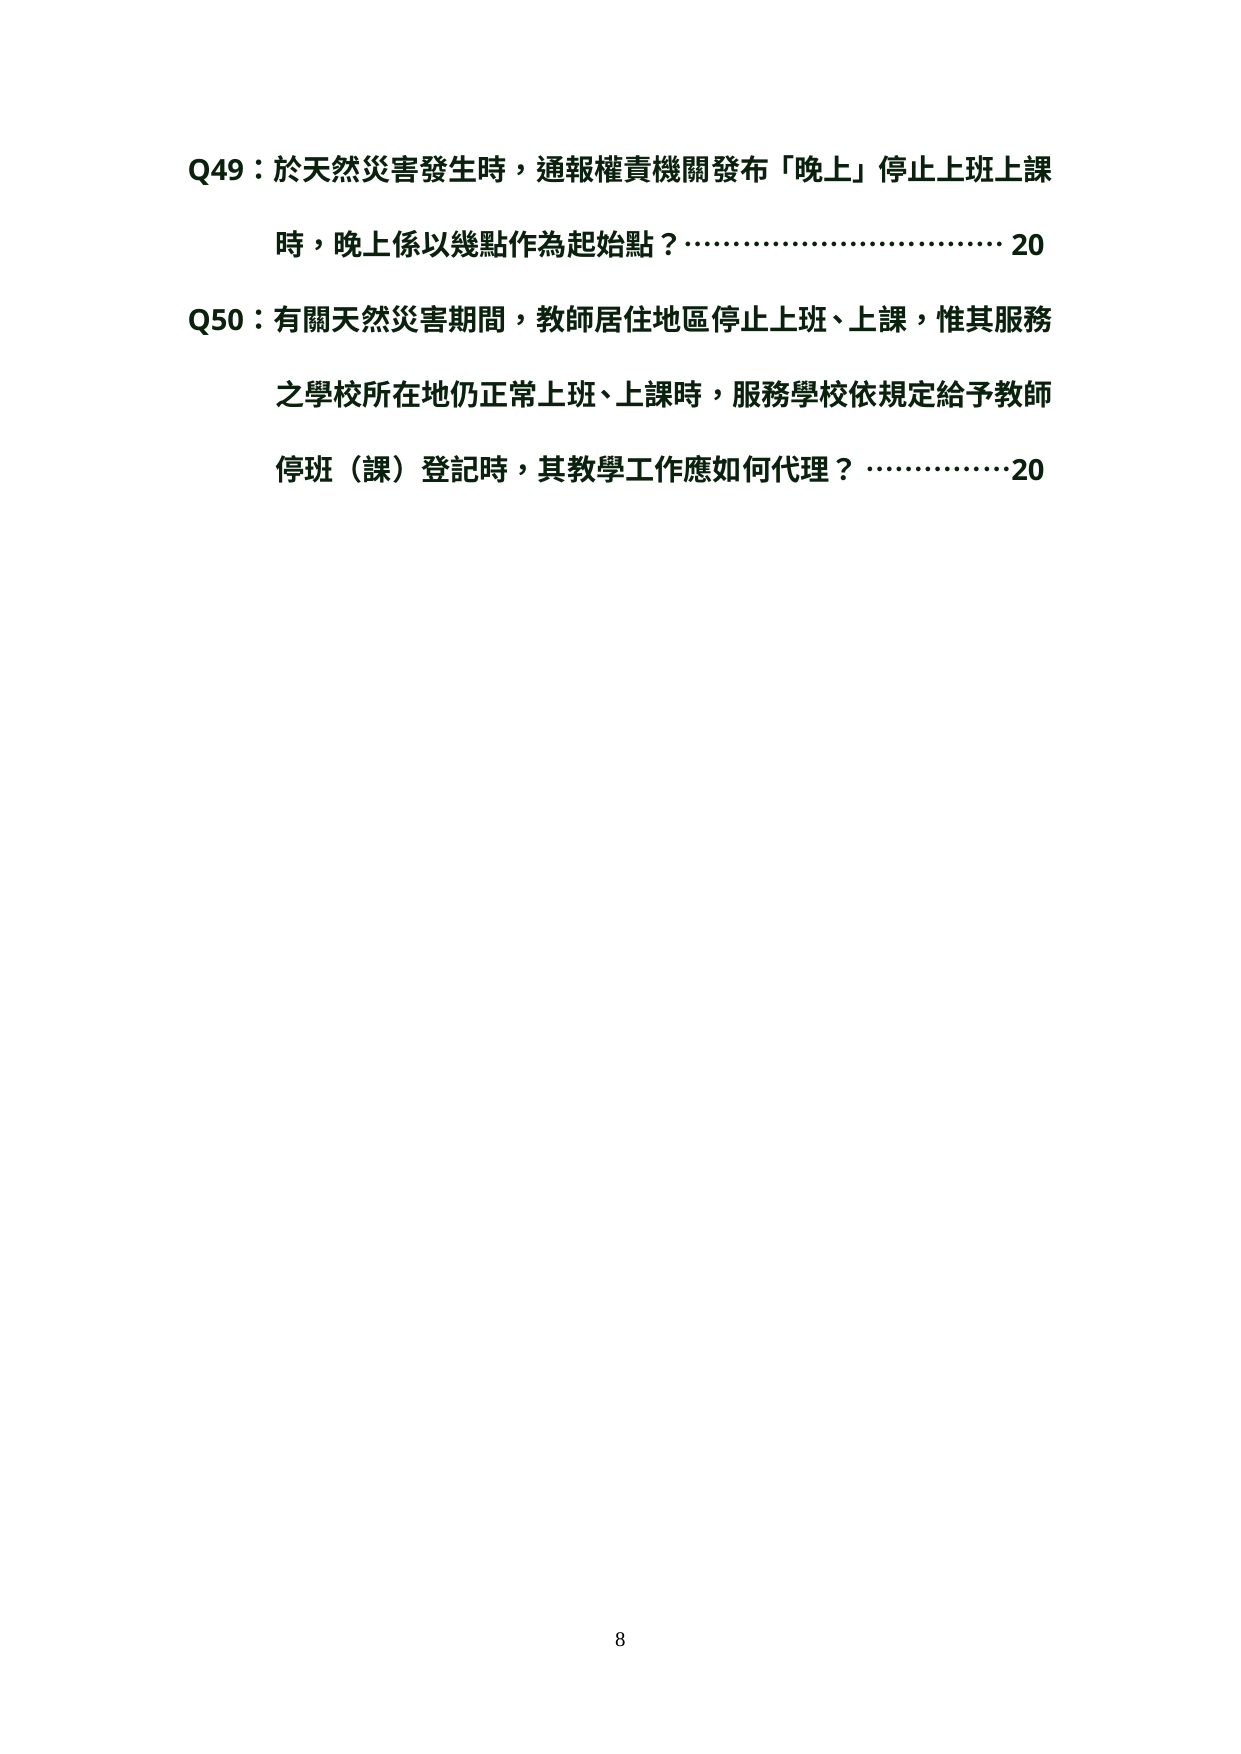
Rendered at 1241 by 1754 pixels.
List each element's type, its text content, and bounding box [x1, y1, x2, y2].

text Q50：有關天然災害期間，教師居住地區停止上班、上課，惟其服務之學校所在地仍正常上班、上課時，服務學校依規定給予教師停班（課）登記時，其教學工作應如何代理？ ……………20 [187, 280, 1053, 505]
text Q49：於天然災害發生時，通報權責機關發布「晚上」停止上班上課時，晚上係以幾點作為起始點？…………………………… 20 [187, 130, 1053, 280]
